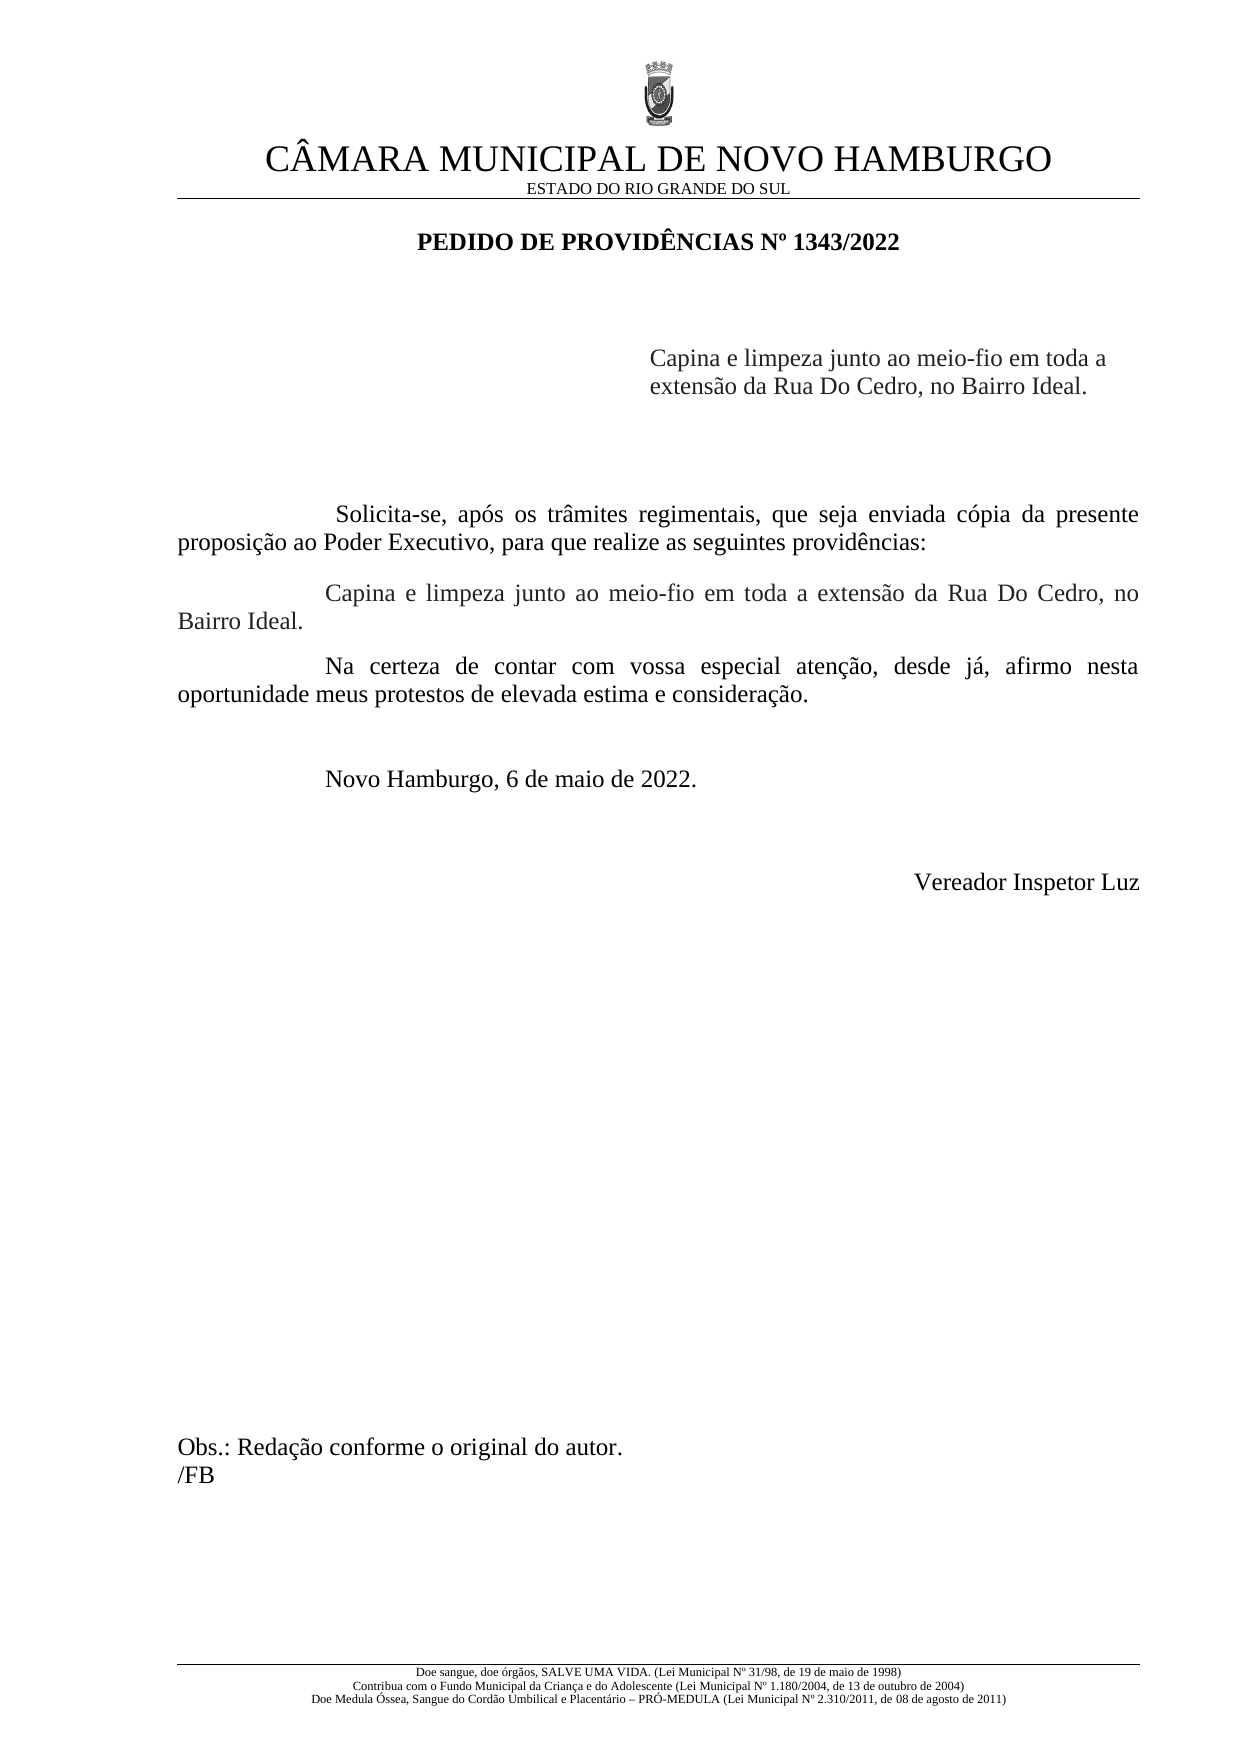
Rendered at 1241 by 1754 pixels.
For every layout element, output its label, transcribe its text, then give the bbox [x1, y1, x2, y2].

text Vereador Inspetor Luz [177, 868, 1140, 895]
text Novo Hamburgo, 6 de maio de 2022. [177, 765, 1140, 793]
text PEDIDO DE PROVIDÊNCIAS Nº 1343/2022 [177, 228, 1140, 256]
text Obs.: Redação conforme o original do autor. [177, 1433, 1140, 1461]
text Na certeza de contar com vossa especial atenção, desde já, afirmo nesta oportunidade meus protestos de elevada estima e consideração. [177, 652, 1140, 708]
text Solicita-se, após os trâmites regimentais, que seja enviada cópia da presente proposição ao Poder Executivo, para que realize as seguintes providências: [177, 500, 1140, 556]
text Capina e limpeza junto ao meio-fio em toda a extensão da Rua Do Cedro, no Bairro Ideal. [177, 579, 1140, 635]
text Capina e limpeza junto ao meio-fio em toda a extensão da Rua Do Cedro, no Bairro Ideal. [649, 344, 1140, 400]
text /FB [177, 1461, 1140, 1489]
